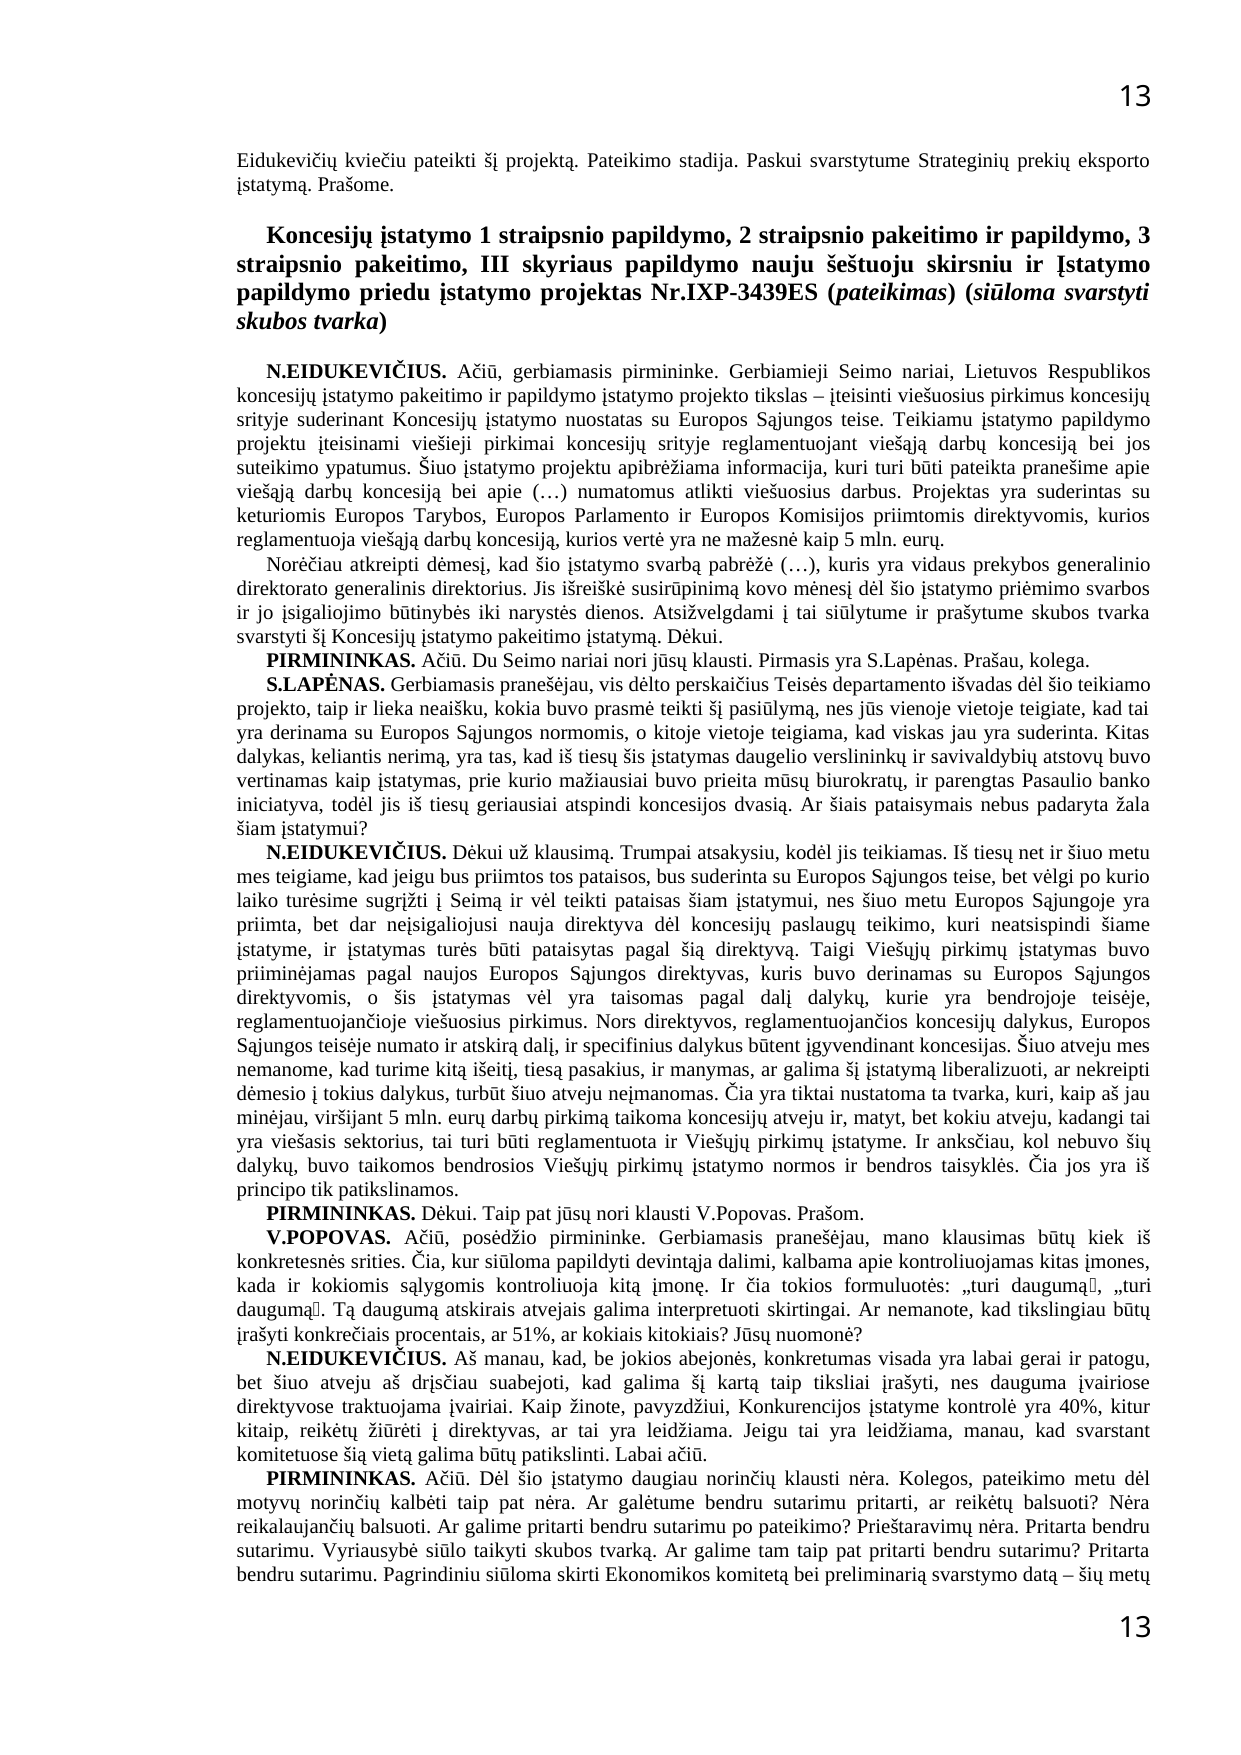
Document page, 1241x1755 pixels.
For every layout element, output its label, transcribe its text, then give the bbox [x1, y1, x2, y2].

text PIRMININKAS. Dėkui. Taip pat jūsų nori klausti V.Popovas. Prašom. [236, 1201, 1152, 1225]
text N.EIDUKEVIČIUS. Ačiū, gerbiamasis pirmininke. Gerbiamieji Seimo nariai, Lietuvos Respublikos koncesijų įstatymo pakeitimo ir papildymo įstatymo projekto tikslas – įteisinti viešuosius pirkimus koncesijų srityje suderinant Koncesijų įstatymo nuostatas su Europos Sąjungos teise. Teikiamu įstatymo papildymo projektu įteisinami viešieji pirkimai koncesijų srityje reglamentuojant viešąją darbų koncesiją bei jos suteikimo ypatumus. Šiuo įstatymo projektu apibrėžiama informacija, kuri turi būti pateikta pranešime apie viešąją darbų koncesiją bei apie (…) numatomus atlikti viešuosius darbus. Projektas yra suderintas su keturiomis Europos Tarybos, Europos Parlamento ir Europos Komisijos priimtomis direktyvomis, kurios reglamentuoja viešąją darbų koncesiją, kurios vertė yra ne mažesnė kaip 5 mln. eurų. [236, 359, 1152, 551]
text Koncesijų įstatymo 1 straipsnio papildymo, 2 straipsnio pakeitimo ir papildymo, 3 straipsnio pakeitimo, III skyriaus papildymo nauju šeštuoju skirsniu ir Įstatymo papildymo priedu įstatymo projektas Nr.IXP-3439ES (pateikimas) (siūloma svarstyti skubos tvarka) [236, 220, 1152, 335]
text PIRMININKAS. Ačiū. Dėl šio įstatymo daugiau norinčių klausti nėra. Kolegos, pateikimo metu dėl motyvų norinčių kalbėti taip pat nėra. Ar galėtume bendru sutarimu pritarti, ar reikėtų balsuoti? Nėra reikalaujančių balsuoti. Ar galime pritarti bendru sutarimu po pateikimo? Prieštaravimų nėra. Pritarta bendru sutarimu. Vyriausybė siūlo taikyti skubos tvarką. Ar galime tam taip pat pritarti bendru sutarimu? Pritarta bendru sutarimu. Pagrindiniu siūloma skirti Ekonomikos komitetą bei preliminarią svarstymo datą – šių metų [236, 1466, 1152, 1586]
text Norėčiau atkreipti dėmesį, kad šio įstatymo svarbą pabrėžė (…), kuris yra vidaus prekybos generalinio direktorato generalinis direktorius. Jis išreiškė susirūpinimą kovo mėnesį dėl šio įstatymo priėmimo svarbos ir jo įsigaliojimo būtinybės iki narystės dienos. Atsižvelgdami į tai siūlytume ir prašytume skubos tvarka svarstyti šį Koncesijų įstatymo pakeitimo įstatymą. Dėkui. [236, 551, 1152, 648]
text N.EIDUKEVIČIUS. Aš manau, kad, be jokios abejonės, konkretumas visada yra labai gerai ir patogu, bet šiuo atveju aš drįsčiau suabejoti, kad galima šį kartą taip tiksliai įrašyti, nes dauguma įvairiose direktyvose traktuojama įvairiai. Kaip žinote, pavyzdžiui, Konkurencijos įstatyme kontrolė yra 40%, kitur kitaip, reikėtų žiūrėti į direktyvas, ar tai yra leidžiama. Jeigu tai yra leidžiama, manau, kad svarstant komitetuose šią vietą galima būtų patikslinti. Labai ačiū. [236, 1346, 1152, 1466]
text V.POPOVAS. Ačiū, posėdžio pirmininke. Gerbiamasis pranešėjau, mano klausimas būtų kiek iš konkretesnės srities. Čia, kur siūloma papildyti devintąja dalimi, kalbama apie kontroliuojamas kitas įmones, kada ir kokiomis sąlygomis kontroliuoja kitą įmonę. Ir čia tokios formuluotės: „turi daugumą, „turi daugumą. Tą daugumą atskirais atvejais galima interpretuoti skirtingai. Ar nemanote, kad tikslingiau būtų įrašyti konkrečiais procentais, ar 51%, ar kokiais kitokiais? Jūsų nuomonė? [236, 1225, 1152, 1346]
text S.LAPĖNAS. Gerbiamasis pranešėjau, vis dėlto perskaičius Teisės departamento išvadas dėl šio teikiamo projekto, taip ir lieka neaišku, kokia buvo prasmė teikti šį pasiūlymą, nes jūs vienoje vietoje teigiate, kad tai yra derinama su Europos Sąjungos normomis, o kitoje vietoje teigiama, kad viskas jau yra suderinta. Kitas dalykas, keliantis nerimą, yra tas, kad iš tiesų šis įstatymas daugelio verslininkų ir savivaldybių atstovų buvo vertinamas kaip įstatymas, prie kurio mažiausiai buvo prieita mūsų biurokratų, ir parengtas Pasaulio banko iniciatyva, todėl jis iš tiesų geriausiai atspindi koncesijos dvasią. Ar šiais pataisymais nebus padaryta žala šiam įstatymui? [236, 672, 1152, 840]
text Eidukevičių kviečiu pateikti šį projektą. Pateikimo stadija. Paskui svarstytume Strateginių prekių eksporto įstatymą. Prašome. [236, 148, 1152, 196]
text N.EIDUKEVIČIUS. Dėkui už klausimą. Trumpai atsakysiu, kodėl jis teikiamas. Iš tiesų net ir šiuo metu mes teigiame, kad jeigu bus priimtos tos pataisos, bus suderinta su Europos Sąjungos teise, bet vėlgi po kurio laiko turėsime sugrįžti į Seimą ir vėl teikti pataisas šiam įstatymui, nes šiuo metu Europos Sąjungoje yra priimta, bet dar neįsigaliojusi nauja direktyva dėl koncesijų paslaugų teikimo, kuri neatsispindi šiame įstatyme, ir įstatymas turės būti pataisytas pagal šią direktyvą. Taigi Viešųjų pirkimų įstatymas buvo priiminėjamas pagal naujos Europos Sąjungos direktyvas, kuris buvo derinamas su Europos Sąjungos direktyvomis, o šis įstatymas vėl yra taisomas pagal dalį dalykų, kurie yra bendrojoje teisėje, reglamentuojančioje viešuosius pirkimus. Nors direktyvos, reglamentuojančios koncesijų dalykus, Europos Sąjungos teisėje numato ir atskirą dalį, ir specifinius dalykus būtent įgyvendinant koncesijas. Šiuo atveju mes nemanome, kad turime kitą išeitį, tiesą pasakius, ir manymas, ar galima šį įstatymą liberalizuoti, ar nekreipti dėmesio į tokius dalykus, turbūt šiuo atveju neįmanomas. Čia yra tiktai nustatoma ta tvarka, kuri, kaip aš jau minėjau, viršijant 5 mln. eurų darbų pirkimą taikoma koncesijų atveju ir, matyt, bet kokiu atveju, kadangi tai yra viešasis sektorius, tai turi būti reglamentuota ir Viešųjų pirkimų įstatyme. Ir anksčiau, kol nebuvo šių dalykų, buvo taikomos bendrosios Viešųjų pirkimų įstatymo normos ir bendros taisyklės. Čia jos yra iš principo tik patikslinamos. [236, 840, 1152, 1201]
text PIRMININKAS. Ačiū. Du Seimo nariai nori jūsų klausti. Pirmasis yra S.Lapėnas. Prašau, kolega. [236, 648, 1152, 672]
